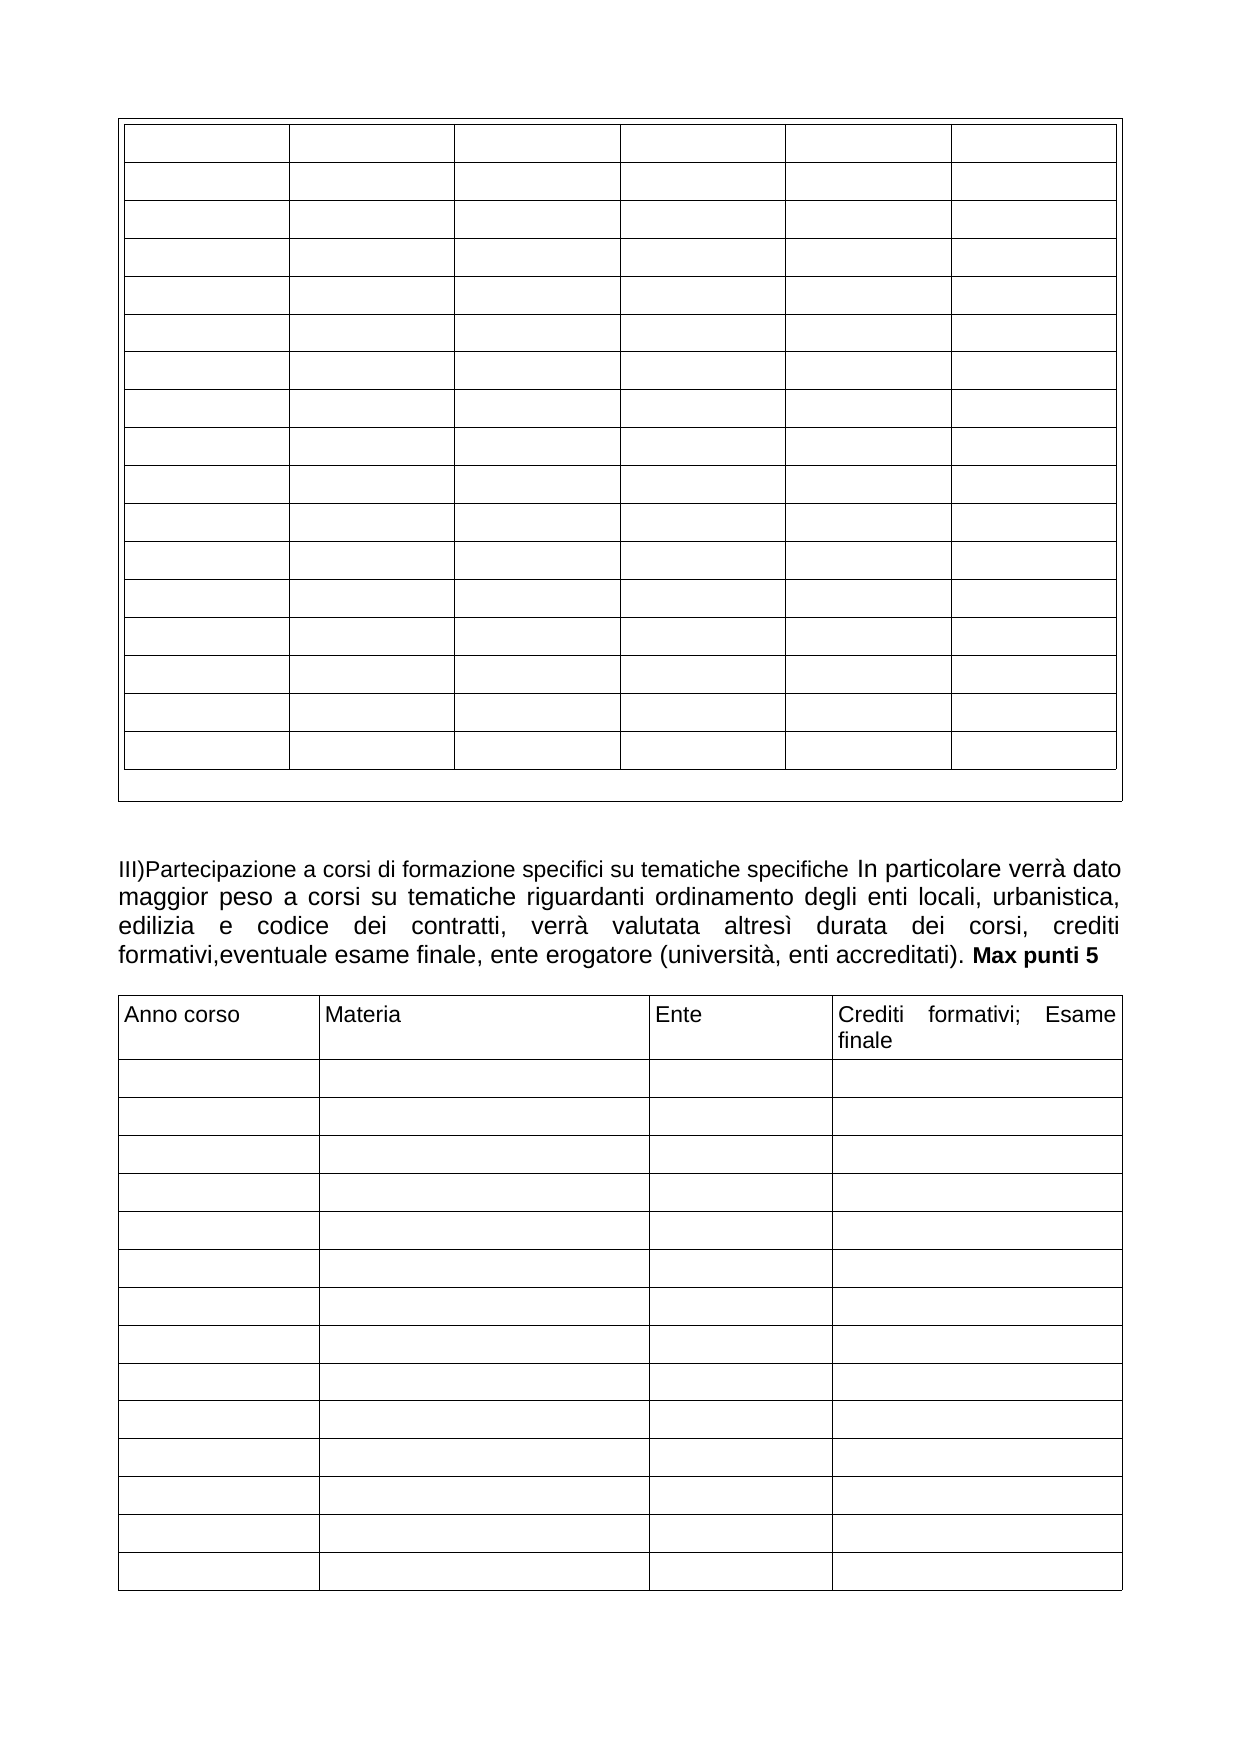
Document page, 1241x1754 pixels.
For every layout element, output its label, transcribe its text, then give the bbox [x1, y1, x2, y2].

table_cell [119, 1288, 319, 1324]
table_cell [833, 1098, 1122, 1135]
table_cell [786, 125, 951, 162]
table_cell [833, 1288, 1122, 1324]
table_cell [952, 315, 1116, 351]
table_cell [952, 390, 1116, 427]
table_cell [455, 163, 620, 200]
table_cell [455, 466, 620, 503]
table_cell [621, 618, 785, 655]
table_cell [650, 1212, 832, 1249]
table_cell [952, 732, 1116, 768]
table_cell [621, 656, 785, 693]
table_cell [833, 1515, 1122, 1552]
table_cell [952, 656, 1116, 693]
table_cell [320, 1212, 649, 1249]
table_cell [650, 1401, 832, 1438]
table_cell [952, 428, 1116, 465]
table_header Materia [320, 996, 649, 1059]
table_cell [786, 239, 951, 276]
table_cell [650, 1515, 832, 1552]
table_cell [290, 732, 454, 768]
table_cell [621, 466, 785, 503]
table_cell [320, 1250, 649, 1287]
table_cell [290, 580, 454, 617]
text III)Partecipazione a corsi di formazione specifici su tematiche specifiche In particolare verrà dato maggior peso a corsi su tematiche riguardanti ordinamento degli enti locali, urbanistica, edilizia e codice dei contratti, verrà valutata altresì durata dei corsi, crediti formativi,eventuale esame finale, ente erogatore (università, enti accreditati). Max punti 5 [118, 853, 1122, 968]
table_cell [455, 277, 620, 313]
table_cell [833, 1326, 1122, 1362]
table_cell [786, 163, 951, 200]
table_cell [621, 580, 785, 617]
table_cell [952, 466, 1116, 503]
table_cell [833, 1136, 1122, 1173]
table_cell [125, 277, 289, 313]
table_cell [119, 1212, 319, 1249]
table_cell [621, 163, 785, 200]
table_cell [455, 618, 620, 655]
table_cell [952, 580, 1116, 617]
table_cell [455, 239, 620, 276]
table_cell [455, 694, 620, 731]
table_cell [650, 1250, 832, 1287]
table_cell [786, 694, 951, 731]
table_cell [455, 201, 620, 238]
table_cell [952, 201, 1116, 238]
table_cell [455, 732, 620, 768]
table_cell [119, 1515, 319, 1552]
table_cell [455, 390, 620, 427]
table_cell [621, 315, 785, 351]
table_cell [650, 1477, 832, 1514]
table_cell [952, 694, 1116, 731]
table_cell [320, 1401, 649, 1438]
table_cell [320, 1364, 649, 1400]
table_cell [320, 1098, 649, 1135]
table_cell [320, 1326, 649, 1362]
table_cell [125, 618, 289, 655]
table_cell [290, 656, 454, 693]
table_cell [125, 315, 289, 351]
table_cell [290, 428, 454, 465]
table_cell [650, 1364, 832, 1400]
table_cell [786, 428, 951, 465]
table_cell [125, 352, 289, 389]
table_cell [786, 504, 951, 541]
table_cell [786, 201, 951, 238]
table_header Crediti formativi; Esame finale [833, 996, 1122, 1059]
table_cell [621, 542, 785, 579]
table_cell [125, 580, 289, 617]
table_cell [290, 163, 454, 200]
table_cell [455, 580, 620, 617]
table_cell [833, 1401, 1122, 1438]
table_cell [290, 277, 454, 313]
table_header Ente [650, 996, 832, 1059]
table_cell [125, 125, 289, 162]
table_cell [455, 352, 620, 389]
table_cell [290, 352, 454, 389]
table_cell [290, 390, 454, 427]
table_cell [119, 1553, 319, 1590]
table_cell [125, 390, 289, 427]
table_cell [786, 315, 951, 351]
table_cell [290, 315, 454, 351]
table_cell [621, 504, 785, 541]
table_cell [621, 732, 785, 768]
table_cell [290, 504, 454, 541]
table_cell [125, 239, 289, 276]
table_cell [290, 694, 454, 731]
table_cell [650, 1098, 832, 1135]
table_cell [290, 466, 454, 503]
table_cell [650, 1326, 832, 1362]
table_cell [119, 1136, 319, 1173]
table_cell [455, 504, 620, 541]
table_header [119, 119, 1122, 801]
table_cell [290, 239, 454, 276]
table_cell [125, 732, 289, 768]
table_cell [119, 1326, 319, 1362]
table_cell [125, 694, 289, 731]
table_cell [320, 1553, 649, 1590]
table_cell [455, 656, 620, 693]
table_cell [833, 1212, 1122, 1249]
table_cell [119, 1174, 319, 1211]
table_cell [650, 1174, 832, 1211]
table_cell [952, 277, 1116, 313]
table_cell [952, 125, 1116, 162]
table_cell [833, 1250, 1122, 1287]
table_cell [119, 1401, 319, 1438]
table_cell [119, 1250, 319, 1287]
table_cell [952, 239, 1116, 276]
table_cell [455, 542, 620, 579]
table_cell [125, 201, 289, 238]
table_cell [952, 618, 1116, 655]
table_cell [320, 1439, 649, 1476]
table_cell [119, 1060, 319, 1097]
table_cell [786, 466, 951, 503]
table_cell [786, 277, 951, 313]
table_cell [125, 504, 289, 541]
table_cell [290, 201, 454, 238]
table_cell [833, 1174, 1122, 1211]
table_cell [119, 1477, 319, 1514]
table_cell [320, 1288, 649, 1324]
table_cell [455, 125, 620, 162]
table_cell [125, 466, 289, 503]
table_cell [650, 1439, 832, 1476]
table_cell [833, 1477, 1122, 1514]
table_cell [125, 428, 289, 465]
table_cell [320, 1174, 649, 1211]
table_cell [621, 125, 785, 162]
table_cell [290, 618, 454, 655]
table_cell [786, 542, 951, 579]
table_cell [650, 1136, 832, 1173]
table_cell [786, 352, 951, 389]
table_cell [290, 542, 454, 579]
table_cell [833, 1364, 1122, 1400]
table_cell [952, 504, 1116, 541]
table_cell [786, 618, 951, 655]
table_header Anno corso [119, 996, 319, 1059]
table_cell [650, 1553, 832, 1590]
table_cell [455, 315, 620, 351]
table_cell [125, 163, 289, 200]
table_cell [119, 1098, 319, 1135]
table_cell [125, 656, 289, 693]
table_cell [290, 125, 454, 162]
table_cell [833, 1439, 1122, 1476]
table_cell [320, 1060, 649, 1097]
table_cell [621, 352, 785, 389]
table_cell [786, 732, 951, 768]
table_cell [621, 277, 785, 313]
table_cell [621, 390, 785, 427]
table_cell [119, 1364, 319, 1400]
table_cell [786, 390, 951, 427]
table_cell [833, 1553, 1122, 1590]
table_cell [621, 694, 785, 731]
table_cell [320, 1136, 649, 1173]
table_cell [621, 201, 785, 238]
table_cell [455, 428, 620, 465]
table_cell [320, 1515, 649, 1552]
table_cell [952, 542, 1116, 579]
table_cell [786, 656, 951, 693]
table_cell [320, 1477, 649, 1514]
table_cell [125, 542, 289, 579]
table_cell [833, 1060, 1122, 1097]
table_cell [650, 1060, 832, 1097]
table_cell [621, 239, 785, 276]
table_cell [952, 352, 1116, 389]
table_cell [650, 1288, 832, 1324]
table_cell [786, 580, 951, 617]
table_cell [621, 428, 785, 465]
table_cell [119, 1439, 319, 1476]
table_cell [952, 163, 1116, 200]
